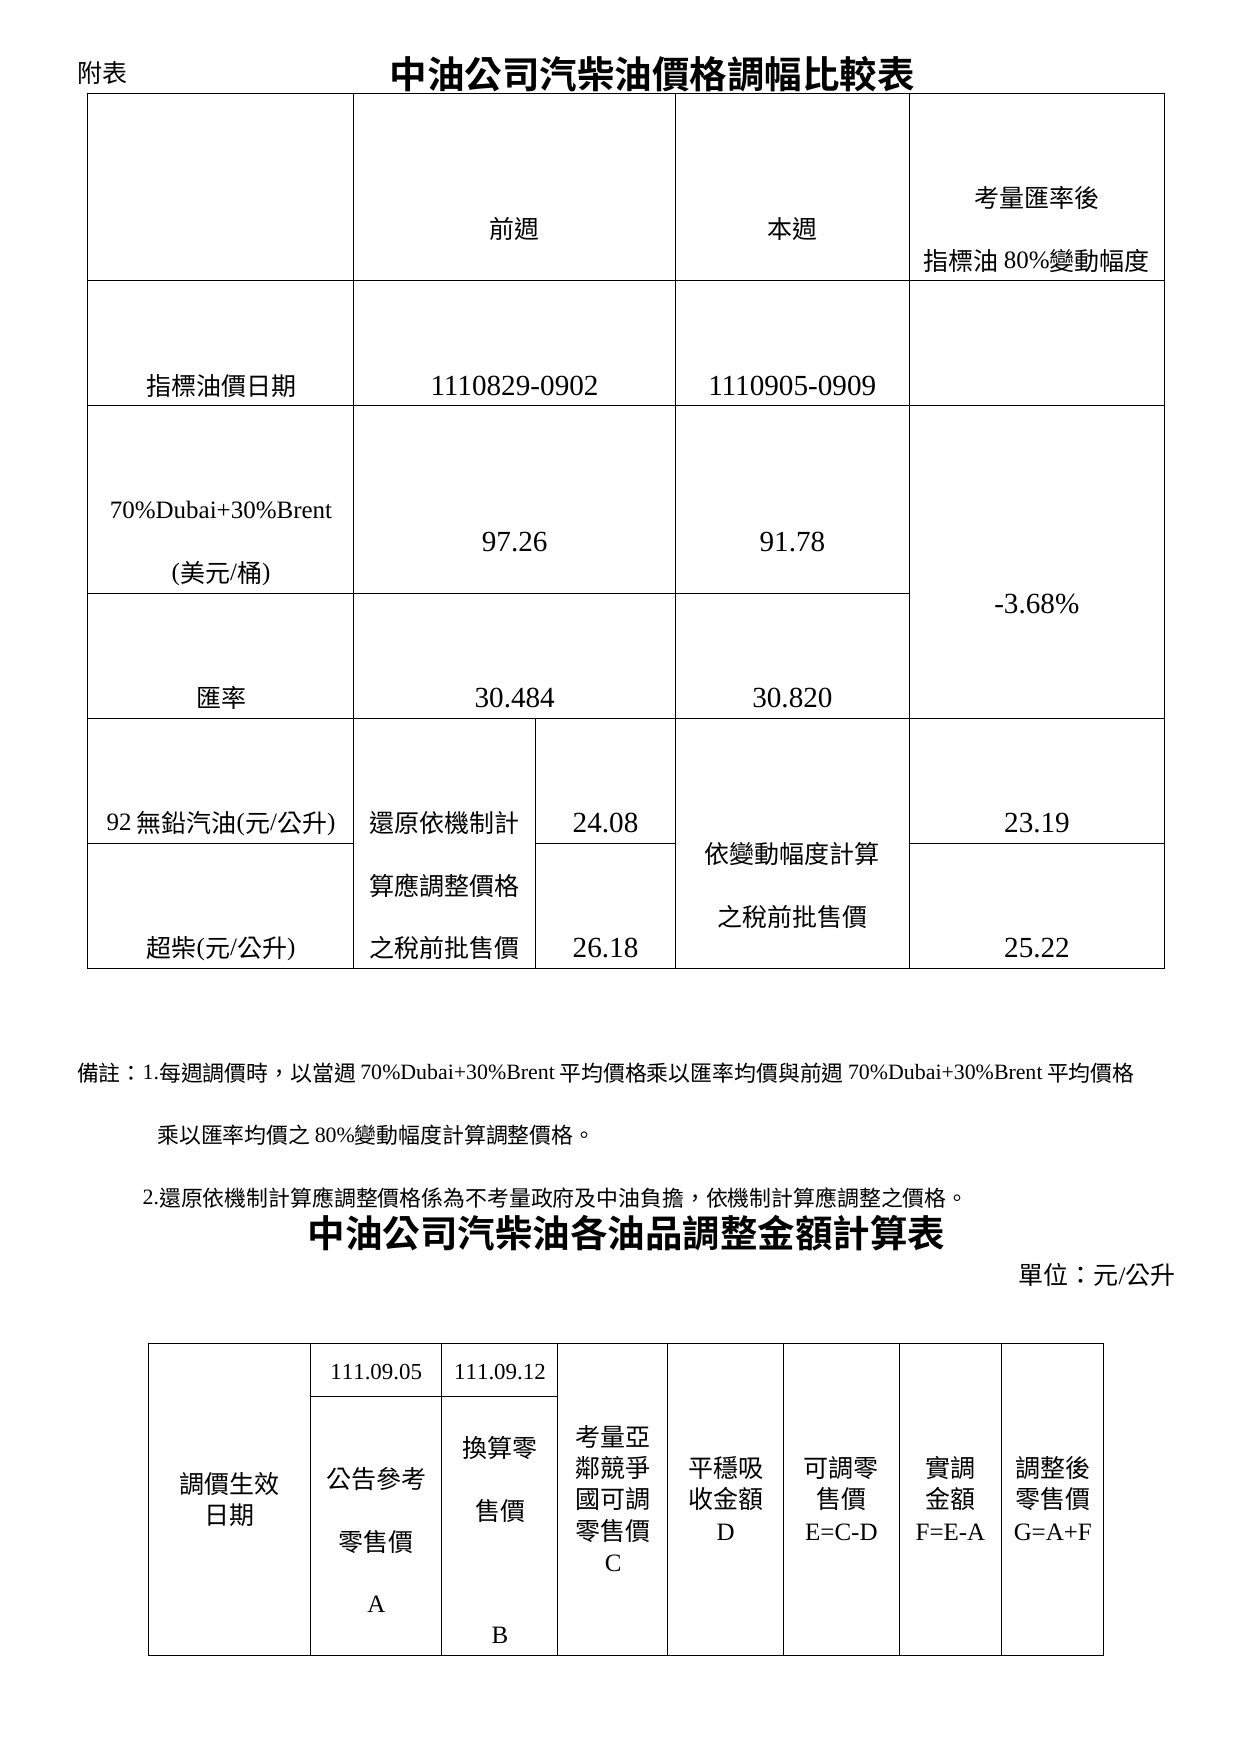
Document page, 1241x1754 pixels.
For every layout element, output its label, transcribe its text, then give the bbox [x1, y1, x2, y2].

table_cell 1110829-0902 [354, 281, 675, 405]
table_header 調整後 零售價 G=A+F [1002, 1344, 1103, 1655]
table_header 前週 [354, 94, 675, 280]
table_cell 還原依機制計算應調整價格之稅前批售價 [354, 719, 535, 968]
table_cell 25.22 [910, 844, 1164, 968]
table_header 平穩吸收金額 D [668, 1344, 783, 1655]
table_header 考量匯率後 指標油80%變動幅度 [910, 94, 1164, 280]
text 單位：元/公升 [77, 1255, 1175, 1291]
table_cell 30.820 [676, 594, 909, 718]
table_cell 依變動幅度計算 之稅前批售價 [676, 719, 909, 968]
table_cell 91.78 [676, 406, 909, 593]
text 乘以匯率均價之80%變動幅度計算調整價格。 [157, 1093, 1175, 1155]
table_cell 公告參考零售價 A [311, 1397, 441, 1655]
table_cell 23.19 [910, 719, 1164, 843]
table_header 可調零售價 E=C-D [784, 1344, 899, 1655]
table_cell -3.68% [910, 406, 1164, 718]
text 備註：1.每週調價時，以當週70%Dubai+30%Brent平均價格乘以匯率均價與前週70%Dubai+30%Brent平均價格 [77, 1030, 1175, 1093]
text 中油公司汽柴油各油品調整金額計算表 [77, 1218, 1175, 1255]
table_cell 換算零售價 B [442, 1397, 557, 1655]
table_header 實調 金額 F=E-A [900, 1344, 1001, 1655]
table_cell 26.18 [536, 844, 675, 968]
table_header 本週 [676, 94, 909, 280]
table_cell [910, 281, 1164, 405]
table_cell 70%Dubai+30%Brent (美元/桶) [88, 406, 353, 593]
text 2.還原依機制計算應調整價格係為不考量政府及中油負擔，依機制計算應調整之價格。 [77, 1155, 1175, 1218]
table_cell 1110905-0909 [676, 281, 909, 405]
table_cell 匯率 [88, 594, 353, 718]
table_header 調價生效 日期 [149, 1344, 310, 1655]
table_cell 30.484 [354, 594, 675, 718]
table_header 111.09.12 [442, 1344, 557, 1396]
table_header 考量亞鄰競爭國可調零售價 C [558, 1344, 667, 1655]
table_cell 97.26 [354, 406, 675, 593]
table_cell 超柴(元/公升) [88, 844, 353, 968]
table_cell 24.08 [536, 719, 675, 843]
table_header [88, 94, 353, 280]
table_cell 92無鉛汽油(元/公升) [88, 719, 353, 843]
table_cell 指標油價日期 [88, 281, 353, 405]
text 附表 中油公司汽柴油價格調幅比較表 [77, 30, 1175, 93]
table_header 111.09.05 [311, 1344, 441, 1396]
